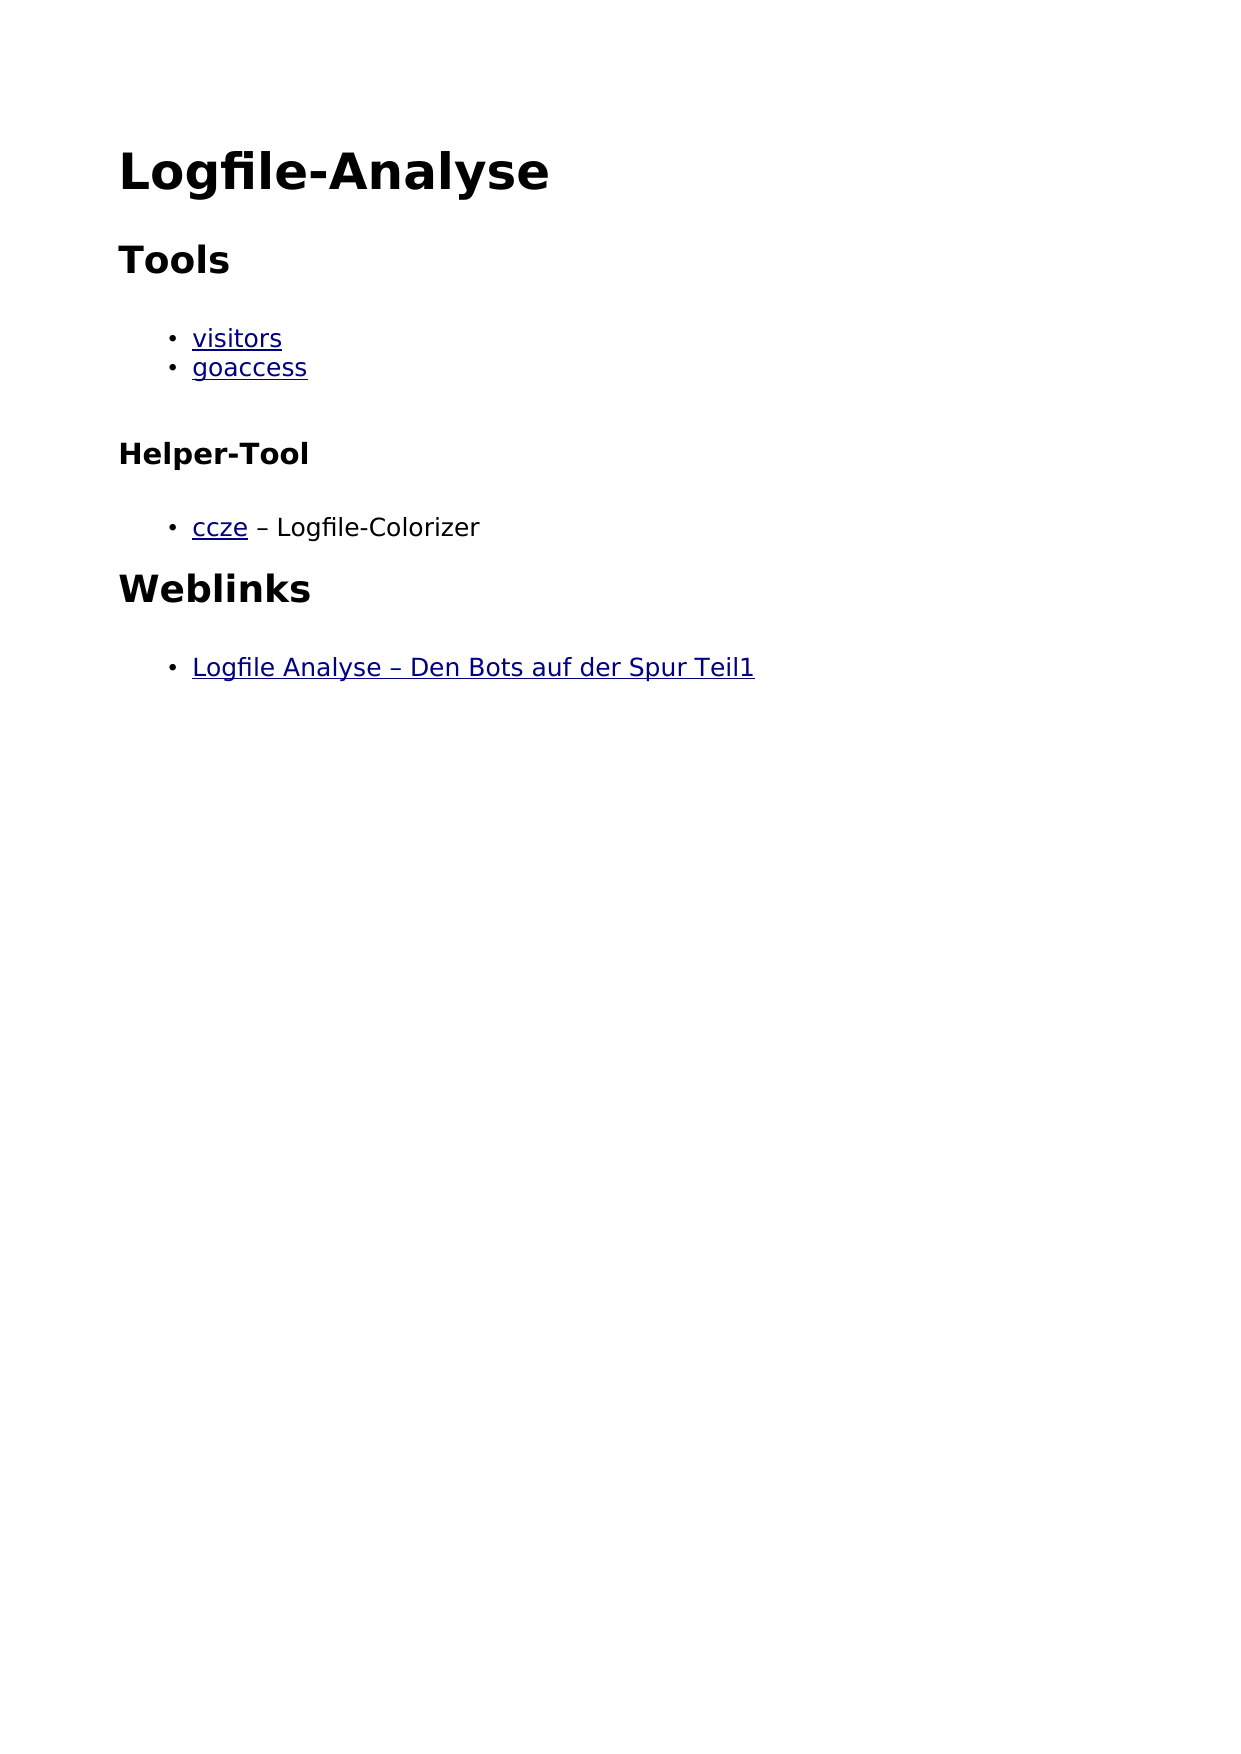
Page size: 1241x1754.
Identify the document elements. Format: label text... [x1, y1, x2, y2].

list visitors [177, 324, 1122, 354]
list Logfile Analyse – Den Bots auf der Spur Teil1 [177, 653, 1122, 682]
list ccze – Logfile-Colorizer [177, 513, 1122, 542]
subtitle Tools [118, 239, 1122, 282]
subtitle Weblinks [118, 567, 1122, 611]
subtitle Logfile-Analyse [118, 143, 1122, 201]
subtitle Helper-Tool [118, 437, 1122, 471]
list goaccess [177, 354, 1122, 383]
